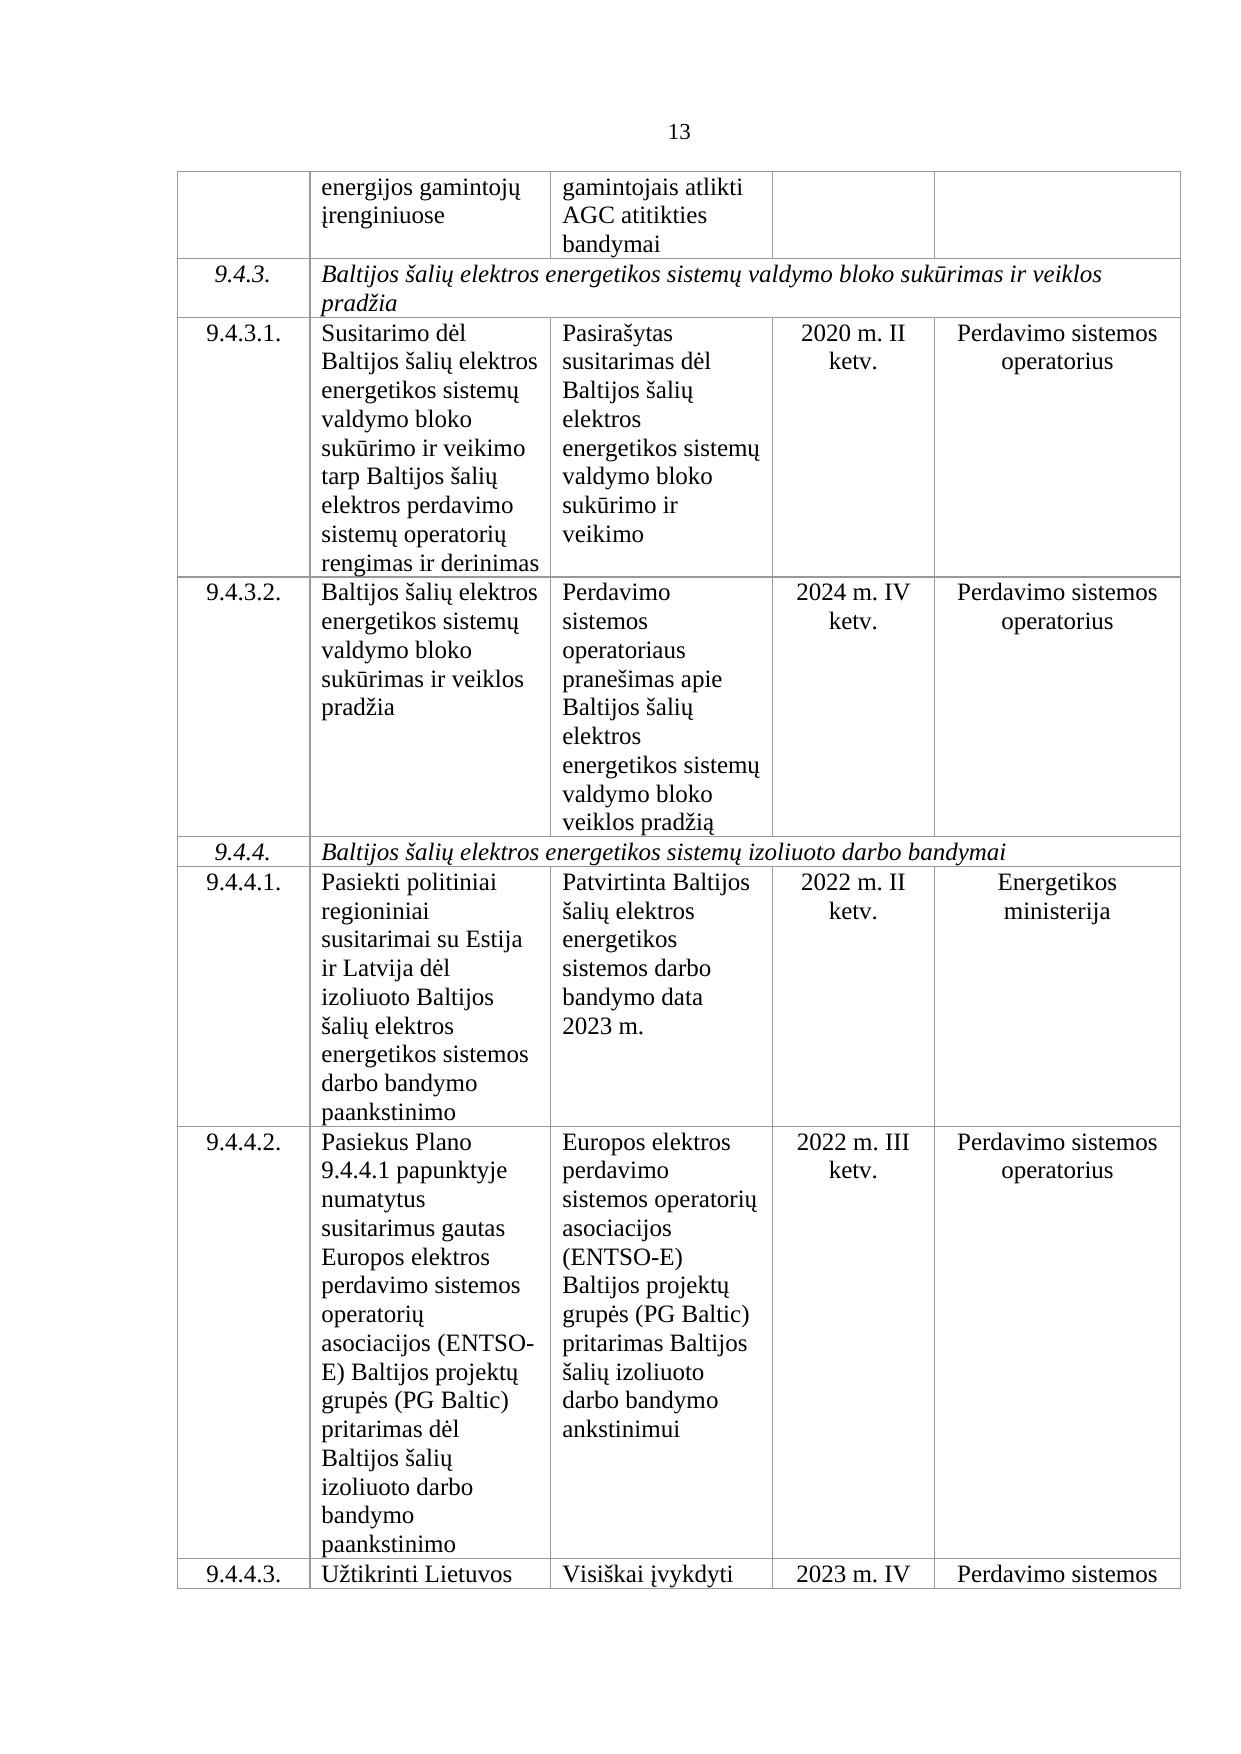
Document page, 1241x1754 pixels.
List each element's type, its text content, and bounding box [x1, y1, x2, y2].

table_cell 9.4.4.2. [178, 1127, 309, 1558]
table_cell 9.4.4.3. [178, 1559, 309, 1588]
table_cell Perdavimo sistemos [935, 1559, 1180, 1588]
table_cell 2022 m. II ketv. [773, 867, 934, 1126]
table_cell [935, 172, 1180, 258]
table_cell 9.4.3. [178, 259, 309, 317]
table_cell Energetikos ministerija [935, 867, 1180, 1126]
table_cell [773, 172, 934, 258]
table_cell Perdavimo sistemos operatorius [935, 1127, 1180, 1558]
table_cell Perdavimo sistemos operatoriaus pranešimas apie Baltijos šalių elektros energetikos sistemų valdymo bloko veiklos pradžią [551, 578, 772, 836]
table_cell 9.4.4. [178, 837, 309, 866]
table_cell Susitarimo dėl Baltijos šalių elektros energetikos sistemų valdymo bloko sukūrimo ir veikimo tarp Baltijos šalių elektros perdavimo sistemų operatorių rengimas ir derinimas [311, 318, 550, 576]
table_cell 9.4.3.2. [178, 578, 309, 836]
table_cell Perdavimo sistemos operatorius [935, 578, 1180, 836]
table_cell 9.4.3.1. [178, 318, 309, 576]
table_cell Patvirtinta Baltijos šalių elektros energetikos sistemos darbo bandymo data 2023 m. [551, 867, 772, 1126]
table_cell Pasirašytas susitarimas dėl Baltijos šalių elektros energetikos sistemų valdymo bloko sukūrimo ir veikimo [551, 318, 772, 576]
table_cell Perdavimo sistemos operatorius [935, 318, 1180, 576]
table_cell 2022 m. III ketv. [773, 1127, 934, 1558]
table_cell Baltijos šalių elektros energetikos sistemų izoliuoto darbo bandymai [311, 837, 1180, 866]
table_cell Baltijos šalių elektros energetikos sistemų valdymo bloko sukūrimas ir veiklos pradžia [311, 578, 550, 836]
table_cell energijos gamintojų įrenginiuose [311, 172, 550, 258]
table_cell Baltijos šalių elektros energetikos sistemų valdymo bloko sukūrimas ir veiklos pradžia [311, 259, 1180, 317]
table_cell 2020 m. II ketv. [773, 318, 934, 576]
table_cell gamintojais atlikti AGC atitikties bandymai [551, 172, 772, 258]
table_cell Užtikrinti Lietuvos [311, 1559, 550, 1588]
table_cell Pasiekus Plano 9.4.4.1 papunktyje numatytus susitarimus gautas Europos elektros perdavimo sistemos operatorių asociacijos (ENTSO-E) Baltijos projektų grupės (PG Baltic) pritarimas dėl Baltijos šalių izoliuoto darbo bandymo paankstinimo [311, 1127, 550, 1558]
table_cell Visiškai įvykdyti [551, 1559, 772, 1588]
table_cell Europos elektros perdavimo sistemos operatorių asociacijos (ENTSO-E) Baltijos projektų grupės (PG Baltic) pritarimas Baltijos šalių izoliuoto darbo bandymo ankstinimui [551, 1127, 772, 1558]
table_cell Pasiekti politiniai regioniniai susitarimai su Estija ir Latvija dėl izoliuoto Baltijos šalių elektros energetikos sistemos darbo bandymo paankstinimo [311, 867, 550, 1126]
table_cell 9.4.4.1. [178, 867, 309, 1126]
table_cell [178, 172, 309, 258]
table_cell 2024 m. IV ketv. [773, 578, 934, 836]
table_cell 2023 m. IV [773, 1559, 934, 1588]
